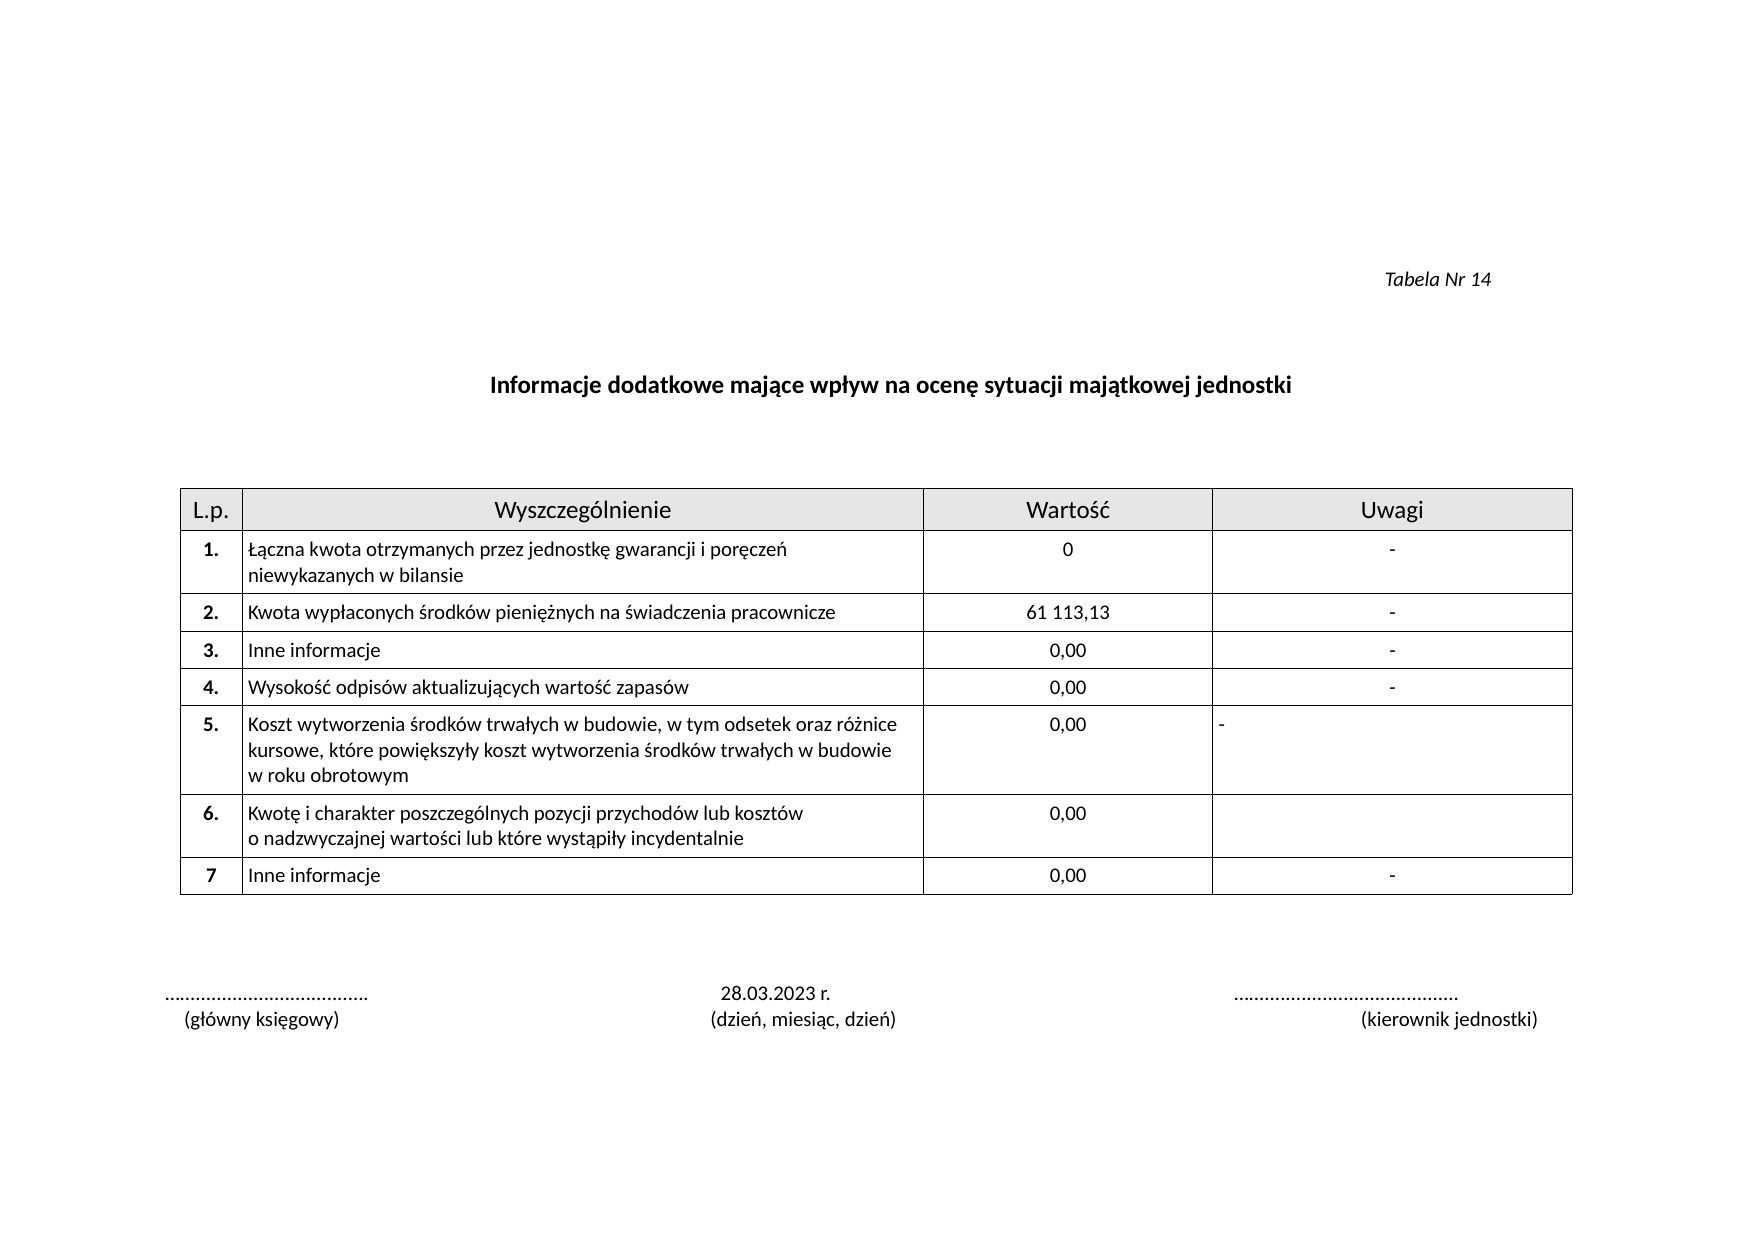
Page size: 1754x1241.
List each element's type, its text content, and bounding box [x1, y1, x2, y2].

table_cell Kwotę i charakter poszczególnych pozycji przychodów lub kosztów o nadzwyczajnej wartości lub które wystąpiły incydentalnie [243, 795, 923, 856]
table_cell 0,00 [924, 858, 1212, 894]
table_cell Łączna kwota otrzymanych przez jednostkę gwarancji i poręczeń niewykazanych w bilansie [243, 531, 923, 593]
text Informacje dodatkowe mające wpływ na ocenę sytuacji majątkowej jednostki [118, 369, 1636, 400]
table_cell 0,00 [924, 632, 1212, 668]
table_cell - [1213, 632, 1572, 668]
text Tabela Nr 14 [118, 263, 1636, 293]
table_cell 0,00 [924, 669, 1212, 705]
table_cell 61 113,13 [924, 594, 1212, 631]
table_cell - [1213, 858, 1572, 894]
table_cell Koszt wytworzenia środków trwałych w budowie, w tym odsetek oraz różnice kursowe, które powiększyły koszt wytworzenia środków trwałych w budowie w roku obrotowym [243, 706, 923, 794]
table_cell 1. [181, 531, 242, 593]
table_header Uwagi [1213, 489, 1572, 530]
table_cell [1213, 795, 1572, 856]
table_header Wartość [924, 489, 1212, 530]
table_cell Wysokość odpisów aktualizujących wartość zapasów [243, 669, 923, 705]
table_cell Inne informacje [243, 858, 923, 894]
table_cell 3. [181, 632, 242, 668]
table_cell 2. [181, 594, 242, 631]
table_cell 5. [181, 706, 242, 794]
table_cell 0 [924, 531, 1212, 593]
table_cell - [1213, 669, 1572, 705]
table_cell - [1213, 594, 1572, 631]
table_cell - [1213, 531, 1572, 593]
table_cell 4. [181, 669, 242, 705]
table_cell 6. [181, 795, 242, 856]
table_cell 0,00 [924, 706, 1212, 794]
table_cell 0,00 [924, 795, 1212, 856]
table_cell Inne informacje [243, 632, 923, 668]
table_header L.p. [181, 489, 242, 530]
table_cell - [1213, 706, 1572, 794]
table_cell 7 [181, 858, 242, 894]
table_header Wyszczególnienie [243, 489, 923, 530]
table_cell Kwota wypłaconych środków pieniężnych na świadczenia pracownicze [243, 594, 923, 631]
text ….................................... 28.03.2023 r. …........................................ (główny księgowy) (dzień, miesiąc, dzień) (kierownik jednostki) [118, 981, 1636, 1031]
